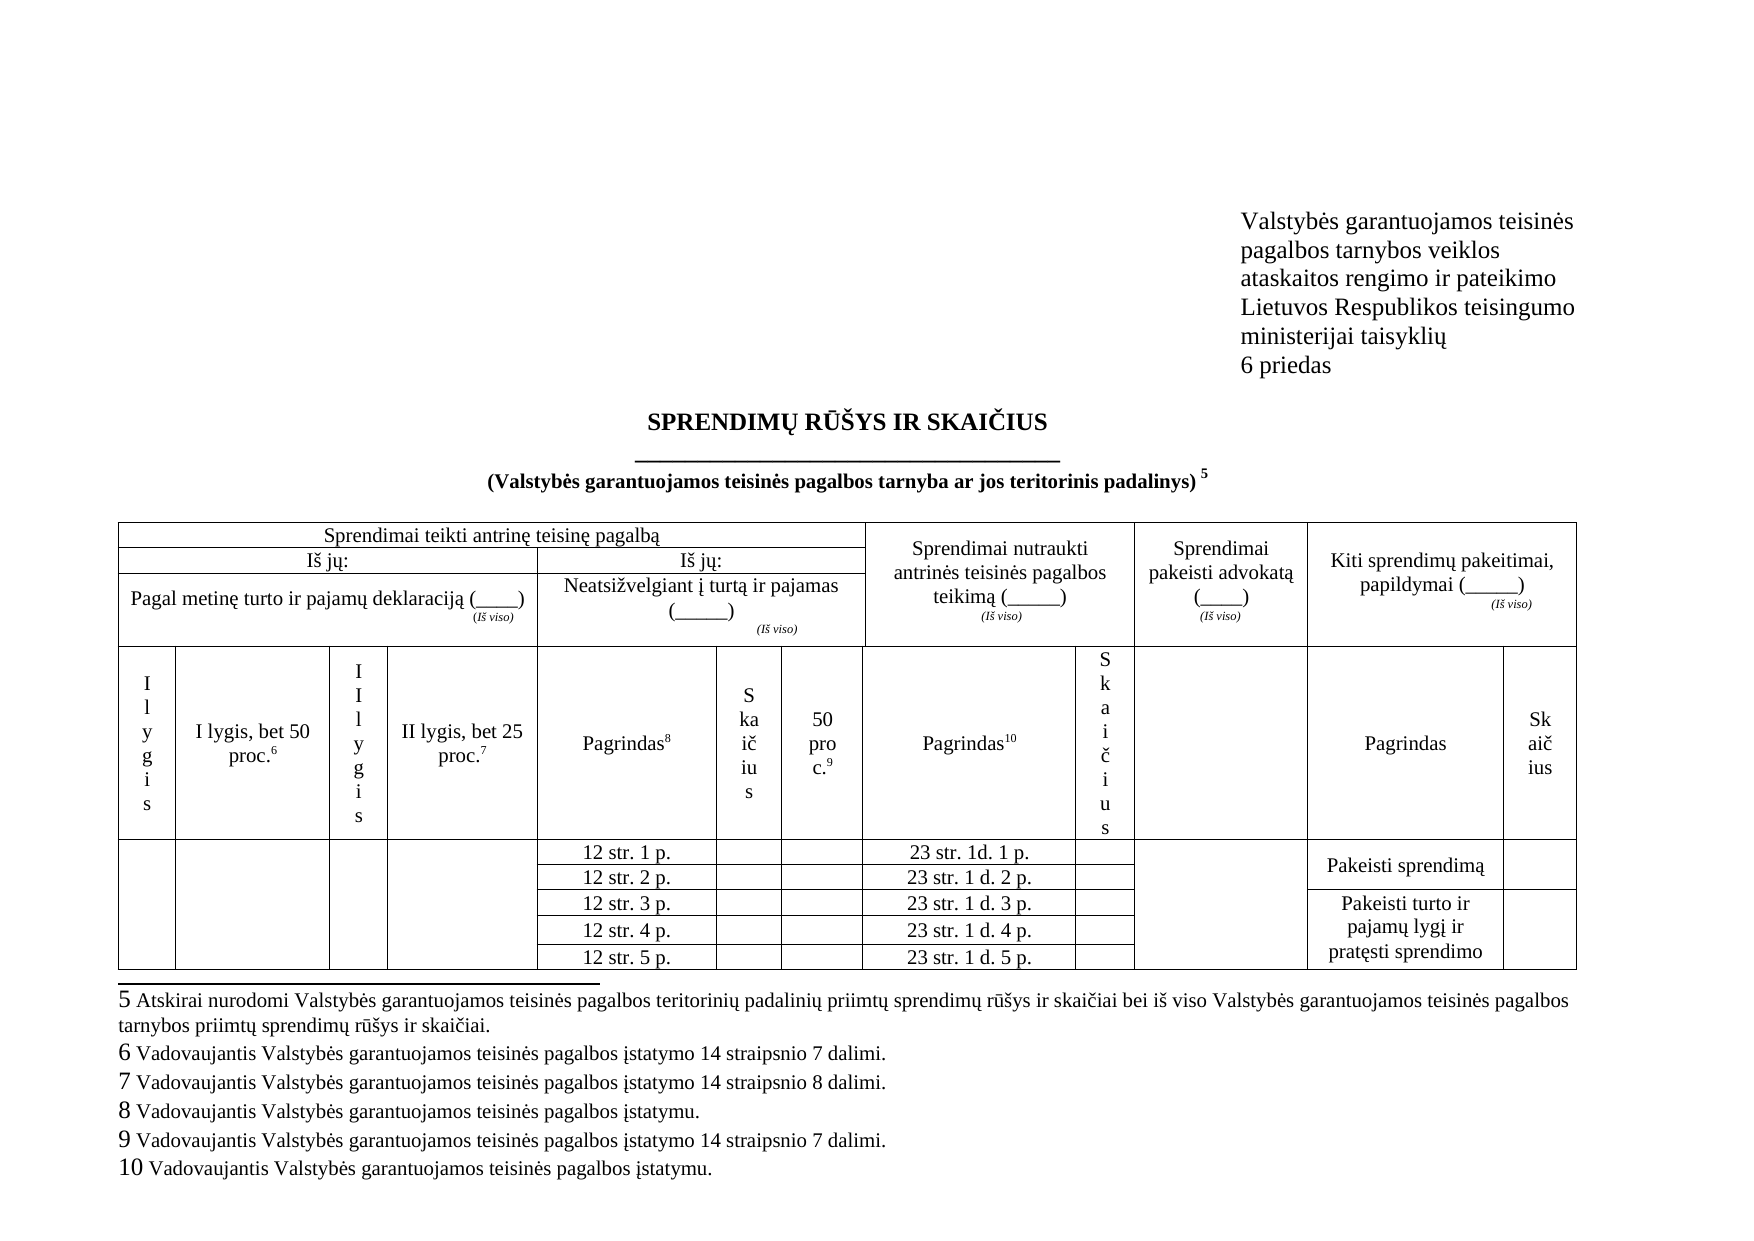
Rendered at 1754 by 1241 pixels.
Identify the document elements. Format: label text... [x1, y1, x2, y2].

table_header Sprendimai pakeisti advokatą (____) (Iš viso) [1135, 523, 1307, 646]
table_cell 23 str. 1 d. 2 p. [863, 865, 1075, 889]
table_cell Skaičius [717, 647, 781, 839]
table_cell 23 str. 1d. 1 p. [863, 840, 1075, 864]
table_cell Pakeisti sprendimą [1308, 840, 1503, 889]
table_cell [1504, 840, 1576, 889]
table_cell II lygis [330, 647, 387, 839]
table_cell [782, 945, 862, 969]
table_cell [1135, 840, 1307, 969]
table_cell 23 str. 1 d. 5 p. [863, 945, 1075, 969]
table_cell [1076, 945, 1134, 969]
text Atskirai nurodomi Valstybės garantuojamos teisinės pagalbos teritorinių padalinių priimtų sprendimų rūšys ir skaičiai bei iš viso Valstybės garantuojamos teisinės pagalbos tarnybos priimtų sprendimų rūšys ir skaičiai. [118, 984, 1577, 1037]
table_cell [717, 890, 781, 914]
text 6 priedas [1240, 350, 1577, 378]
table_cell 50 proc. [782, 647, 862, 839]
table_cell Iš jų: [538, 548, 865, 572]
table_cell II lygis, bet 25 proc. [388, 647, 537, 839]
table_cell [717, 945, 781, 969]
table_cell Iš jų: [119, 548, 537, 572]
table_cell Neatsižvelgiant į turtą ir pajamas (_____) (Iš viso) [538, 574, 865, 646]
table_cell 23 str. 1 d. 4 p. [863, 916, 1075, 944]
table_cell I lygis [119, 647, 175, 839]
table_cell [119, 840, 175, 969]
table_cell [717, 865, 781, 889]
table_cell [176, 840, 329, 969]
table_cell Pagal metinę turto ir pajamų deklaraciją (____) (Iš viso) [119, 574, 537, 646]
table_cell 12 str. 3 p. [538, 890, 716, 914]
table_cell 12 str. 1 p. [538, 840, 716, 864]
text SPRENDIMŲ RŪŠYS IR SKAIČIUS [118, 407, 1577, 436]
text Lietuvos Respublikos teisingumo [1240, 292, 1577, 321]
text ministerijai taisyklių [1240, 321, 1577, 350]
text ataskaitos rengimo ir pateikimo [1240, 263, 1577, 292]
table_cell 12 str. 2 p. [538, 865, 716, 889]
text (Valstybės garantuojamos teisinės pagalbos tarnyba ar jos teritorinis padalinys) [118, 465, 1577, 493]
table_cell [782, 865, 862, 889]
table_cell Skaičius [1504, 647, 1576, 839]
table_cell [330, 840, 387, 969]
table_cell [717, 916, 781, 944]
table_cell Pagrindas [863, 647, 1075, 839]
table_header Sprendimai nutraukti antrinės teisinės pagalbos teikimą (_____) (Iš viso) [866, 523, 1134, 646]
table_cell Skaičius [1076, 647, 1134, 839]
table_cell Pagrindas [538, 647, 716, 839]
table_cell [782, 916, 862, 944]
table_cell [1135, 647, 1307, 839]
table_header Kiti sprendimų pakeitimai, papildymai (_____) (Iš viso) [1308, 523, 1576, 646]
table_cell [782, 890, 862, 914]
table_cell 23 str. 1 d. 3 p. [863, 890, 1075, 914]
table_cell [1504, 890, 1576, 969]
text Valstybės garantuojamos teisinės [1240, 206, 1577, 235]
table_cell [782, 840, 862, 864]
text pagalbos tarnybos veiklos [1240, 235, 1577, 263]
table_cell [1076, 840, 1134, 864]
table_cell [717, 840, 781, 864]
table_cell [1076, 865, 1134, 889]
table_cell I lygis, bet 50 proc. [176, 647, 329, 839]
table_cell Pakeisti turto ir pajamų lygį ir pratęsti sprendimo [1308, 890, 1503, 969]
table_cell 12 str. 5 p. [538, 945, 716, 969]
table_cell [1076, 916, 1134, 944]
table_cell [1076, 890, 1134, 914]
table_cell Pagrindas [1308, 647, 1503, 839]
table_header Sprendimai teikti antrinę teisinę pagalbą [119, 523, 865, 547]
table_cell [388, 840, 537, 969]
text __________________________________ [118, 436, 1577, 465]
table_cell 12 str. 4 p. [538, 916, 716, 944]
